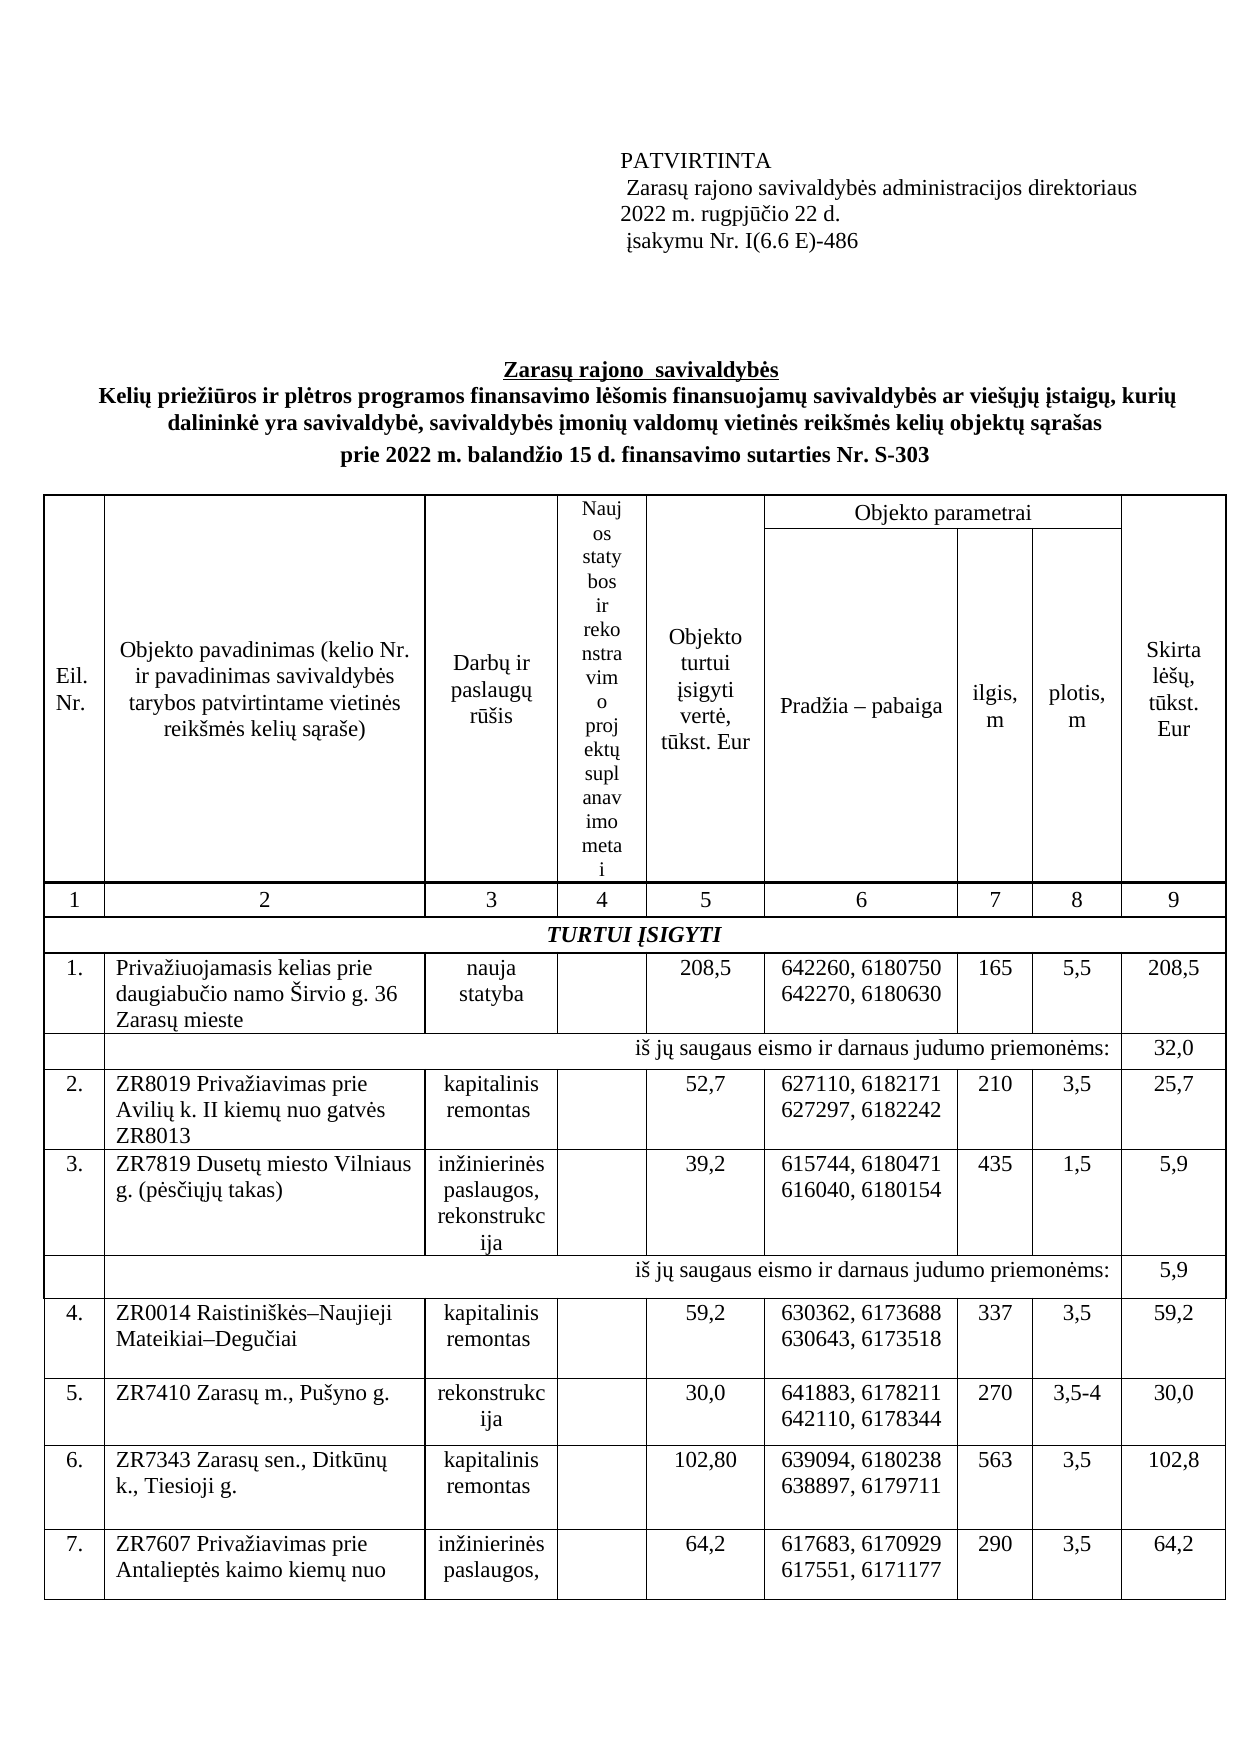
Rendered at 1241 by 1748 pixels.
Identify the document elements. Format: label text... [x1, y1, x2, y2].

table_cell 64,2 [1122, 1530, 1225, 1599]
table_cell Zarasų rajono savivaldybės Kelių priežiūros ir plėtros programos finansavimo lėšomis finansuojamų savivaldybės ar viešųjų įstaigų, kurių dalininkė yra savivaldybė, savivaldybės įmonių valdomų vietinės reikšmės kelių objektų sąrašas [44, 286, 1226, 435]
table_cell Darbų ir paslaugų rūšis [426, 496, 557, 881]
table_cell 7 [958, 884, 1032, 916]
table_cell Pradžia – pabaiga [765, 529, 957, 881]
table_cell Objekto turtui įsigyti vertė, tūkst. Eur [647, 496, 764, 881]
table_cell 30,0 [1122, 1379, 1225, 1445]
table_cell [558, 1446, 646, 1529]
table_cell 290 [958, 1530, 1032, 1599]
table_cell 617683, 6170929 617551, 6171177 [765, 1530, 957, 1599]
table_cell [44, 468, 104, 494]
table_cell 1. [45, 954, 104, 1033]
table_cell 3. [45, 1150, 104, 1255]
text įsakymu Nr. I(6.6 E)-486 [177, 227, 1181, 253]
table_cell 32,0 [1122, 1034, 1225, 1069]
table_cell 30,0 [647, 1379, 764, 1445]
table_cell Eil. Nr. [45, 496, 104, 881]
table_cell iš jų saugaus eismo ir darnaus judumo priemonėms: [105, 1034, 1121, 1069]
table_cell ZR7607 Privažiavimas prie Antalieptės kaimo kiemų nuo [105, 1530, 424, 1599]
table_cell 2. [45, 1070, 104, 1149]
table_cell 210 [958, 1070, 1032, 1149]
table_cell 102,8 [1122, 1446, 1225, 1529]
table_cell 59,2 [1122, 1299, 1225, 1378]
table_cell 3,5 [1033, 1070, 1121, 1149]
table_cell prie 2022 m. balandžio 15 d. finansavimo sutarties Nr. S-303 [44, 435, 1226, 468]
table_cell kapitalinis remontas [426, 1070, 557, 1149]
table_header [44, 253, 104, 286]
table_cell 4. [45, 1299, 104, 1378]
table_cell [958, 468, 1032, 494]
table_cell 639094, 6180238 638897, 6179711 [765, 1446, 957, 1529]
table_cell [558, 468, 646, 494]
table_cell 64,2 [647, 1530, 764, 1599]
table_cell nauja statyba [426, 954, 557, 1033]
table_cell TURTUI ĮSIGYTI [45, 918, 1225, 952]
table_cell 59,2 [647, 1299, 764, 1378]
table_cell [646, 468, 765, 494]
table_cell kapitalinis remontas [426, 1446, 557, 1529]
table_cell plotis, m [1033, 529, 1121, 881]
table_cell [104, 468, 425, 494]
table_cell ZR7410 Zarasų m., Pušyno g. [105, 1379, 424, 1445]
table_cell 1 [45, 884, 104, 916]
table_cell iš jų saugaus eismo ir darnaus judumo priemonėms: [105, 1256, 1121, 1297]
table_cell 5,5 [1033, 954, 1121, 1033]
table_cell 435 [958, 1150, 1032, 1255]
table_cell ZR8019 Privažiavimas prie Avilių k. II kiemų nuo gatvės ZR8013 [105, 1070, 424, 1149]
table_cell [558, 954, 646, 1033]
table_cell 630362, 6173688 630643, 6173518 [765, 1299, 957, 1378]
table_cell 5 [647, 884, 764, 916]
table_header [425, 253, 557, 286]
table_cell 337 [958, 1299, 1032, 1378]
table_cell 102,80 [647, 1446, 764, 1529]
table_cell 8 [1033, 884, 1121, 916]
table_cell 270 [958, 1379, 1032, 1445]
table_cell ilgis, m [958, 529, 1032, 881]
table_cell 208,5 [1122, 954, 1225, 1033]
table_cell 5,9 [1122, 1150, 1225, 1255]
table_cell ZR0014 Raistiniškės–Naujieji Mateikiai–Degučiai [105, 1299, 424, 1378]
text PATVIRTINTA [56, 148, 1181, 174]
table_header [558, 253, 646, 286]
table_cell 615744, 6180471 616040, 6180154 [765, 1150, 957, 1255]
table_cell ZR7819 Dusetų miesto Vilniaus g. (pėsčiųjų takas) [105, 1150, 424, 1255]
table_cell [558, 1299, 646, 1378]
table_cell 641883, 6178211 642110, 6178344 [765, 1379, 957, 1445]
text Zarasų rajono savivaldybės administracijos direktoriaus 2022 m. rugpjūčio 22 d. [620, 174, 1181, 227]
table_cell rekonstrukcija [426, 1379, 557, 1445]
table_cell 39,2 [647, 1150, 764, 1255]
table_cell 627110, 6182171 627297, 6182242 [765, 1070, 957, 1149]
table_cell [1121, 468, 1226, 494]
table_header [646, 253, 765, 286]
table_cell [558, 1379, 646, 1445]
table_cell kapitalinis remontas [426, 1299, 557, 1378]
table_cell 2 [105, 884, 424, 916]
table_cell 3,5-4 [1033, 1379, 1121, 1445]
table_cell Objekto parametrai [765, 496, 1121, 528]
table_cell [45, 1256, 104, 1297]
table_cell Skirta lėšų, tūkst. Eur [1122, 496, 1225, 881]
table_cell inžinierinės paslaugos, rekonstrukcija [426, 1150, 557, 1255]
table_cell [558, 1070, 646, 1149]
table_cell [558, 1530, 646, 1599]
table_cell Objekto pavadinimas (kelio Nr. ir pavadinimas savivaldybės tarybos patvirtintame vietinės reikšmės kelių sąraše) [105, 496, 424, 881]
table_cell 25,7 [1122, 1070, 1225, 1149]
table_cell 9 [1122, 884, 1225, 916]
table_cell 7. [45, 1530, 104, 1599]
table_cell Privažiuojamasis kelias prie daugiabučio namo Širvio g. 36 Zarasų mieste [105, 954, 424, 1033]
table_cell [425, 468, 557, 494]
table_cell [765, 468, 958, 494]
table_cell [45, 1034, 104, 1069]
table_cell 563 [958, 1446, 1032, 1529]
table_header [104, 253, 425, 286]
table_cell Naujos statybos ir rekonstravimo projektų suplanavimo metai [558, 496, 646, 881]
table_header [765, 253, 1226, 286]
table_cell 3,5 [1033, 1446, 1121, 1529]
table_cell 4 [558, 884, 646, 916]
table_cell 208,5 [647, 954, 764, 1033]
table_cell 3,5 [1033, 1530, 1121, 1599]
table_cell 1,5 [1033, 1150, 1121, 1255]
table_cell 165 [958, 954, 1032, 1033]
table_cell ZR7343 Zarasų sen., Ditkūnų k., Tiesioji g. [105, 1446, 424, 1529]
table_cell 5,9 [1122, 1256, 1225, 1297]
table_cell 3,5 [1033, 1299, 1121, 1378]
table_cell [558, 1150, 646, 1255]
table_cell 3 [426, 884, 557, 916]
table_cell 5. [45, 1379, 104, 1445]
table_cell 52,7 [647, 1070, 764, 1149]
table_cell 6. [45, 1446, 104, 1529]
table_cell 642260, 6180750 642270, 6180630 [765, 954, 957, 1033]
table_cell [1033, 468, 1121, 494]
table_cell inžinierinės paslaugos, [426, 1530, 557, 1599]
table_cell 6 [765, 884, 957, 916]
